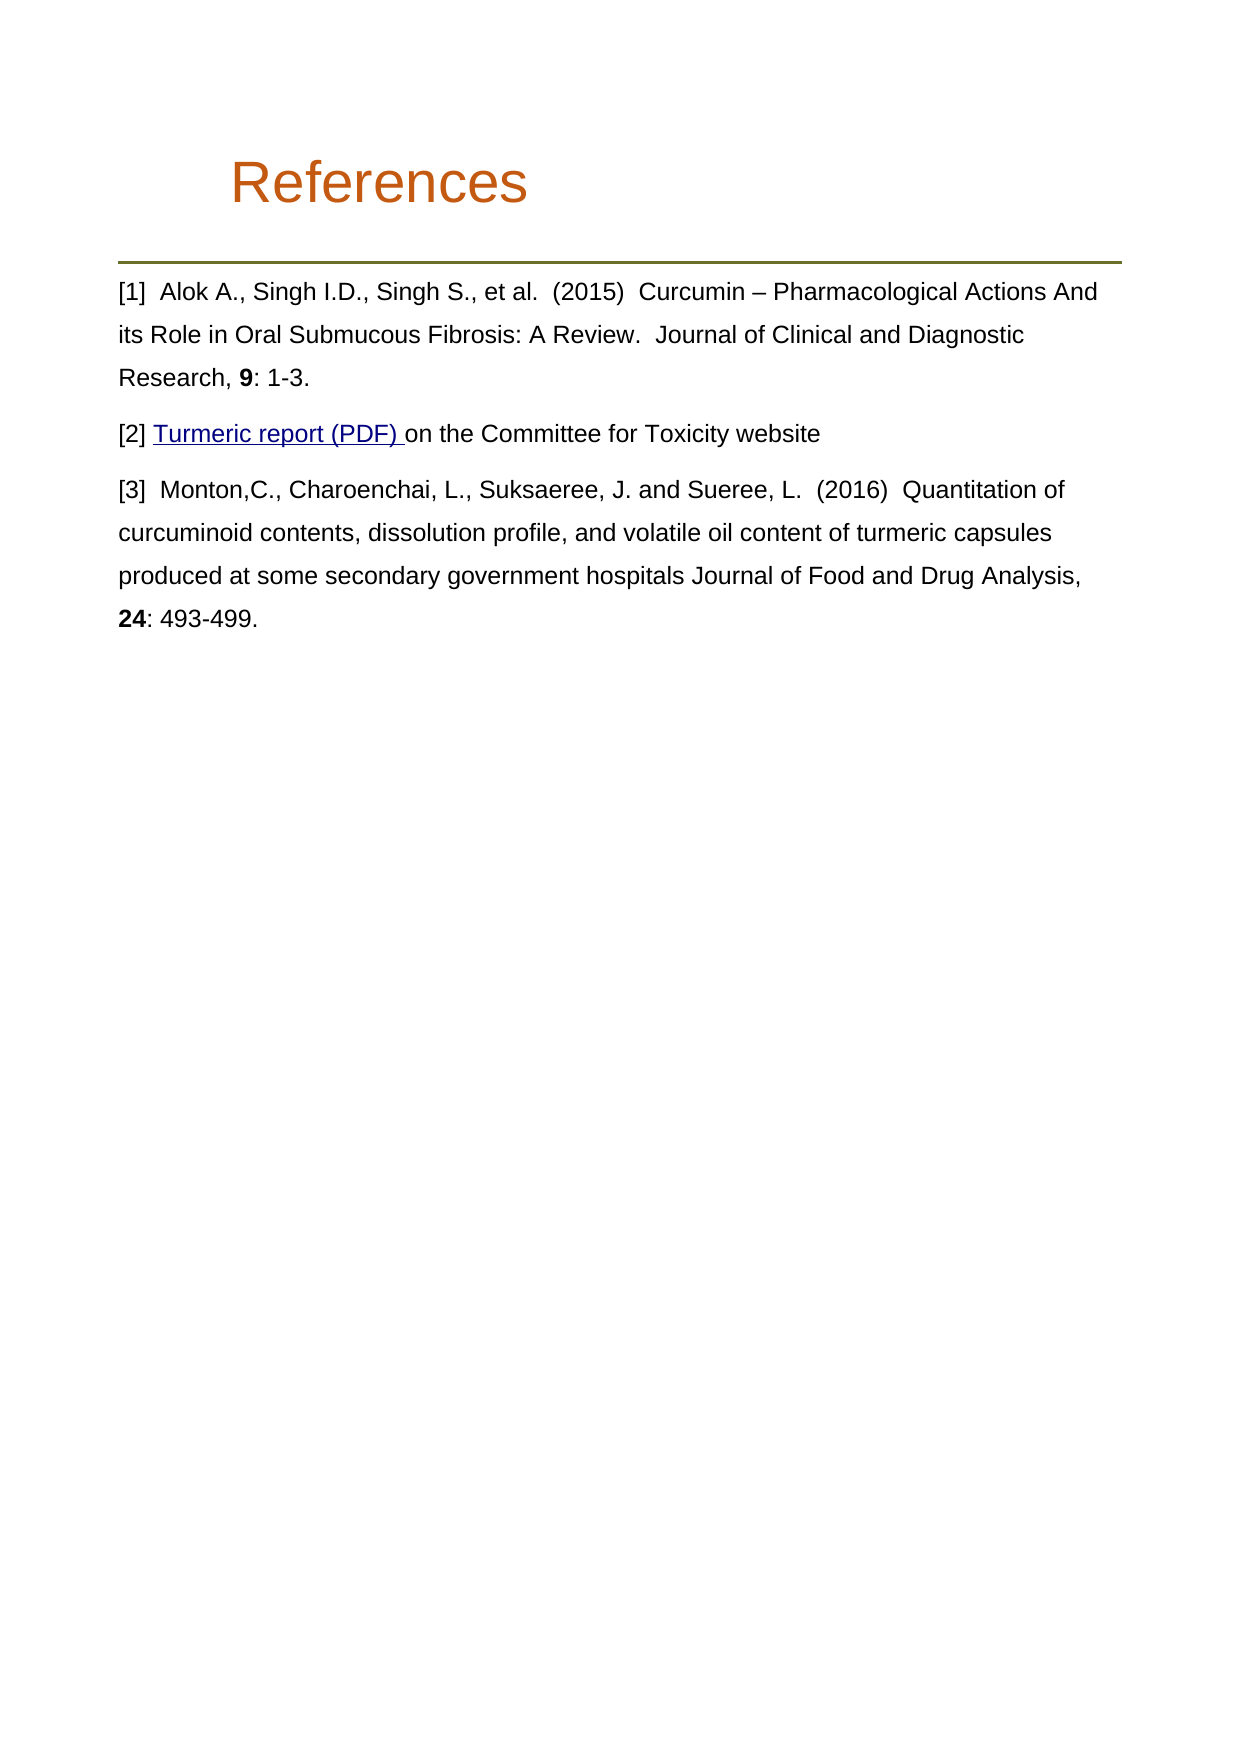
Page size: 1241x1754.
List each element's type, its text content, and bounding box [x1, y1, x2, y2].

subtitle References [231, 148, 1122, 215]
text [2] Turmeric report (PDF) on the Committee for Toxicity website [118, 419, 1122, 448]
text [1] Alok A., Singh I.D., Singh S., et al. (2015) Curcumin – Pharmacological Actions And its Role in Oral Submucous Fibrosis: A Review. Journal of Clinical and Diagnostic Research, 9: 1-3. [118, 277, 1122, 392]
text [3] Monton,C., Charoenchai, L., Suksaeree, J. and Sueree, L. (2016) Quantitation of curcuminoid contents, dissolution profile, and volatile oil content of turmeric capsules produced at some secondary government hospitals Journal of Food and Drug Analysis, 24: 493-499. [118, 475, 1122, 633]
